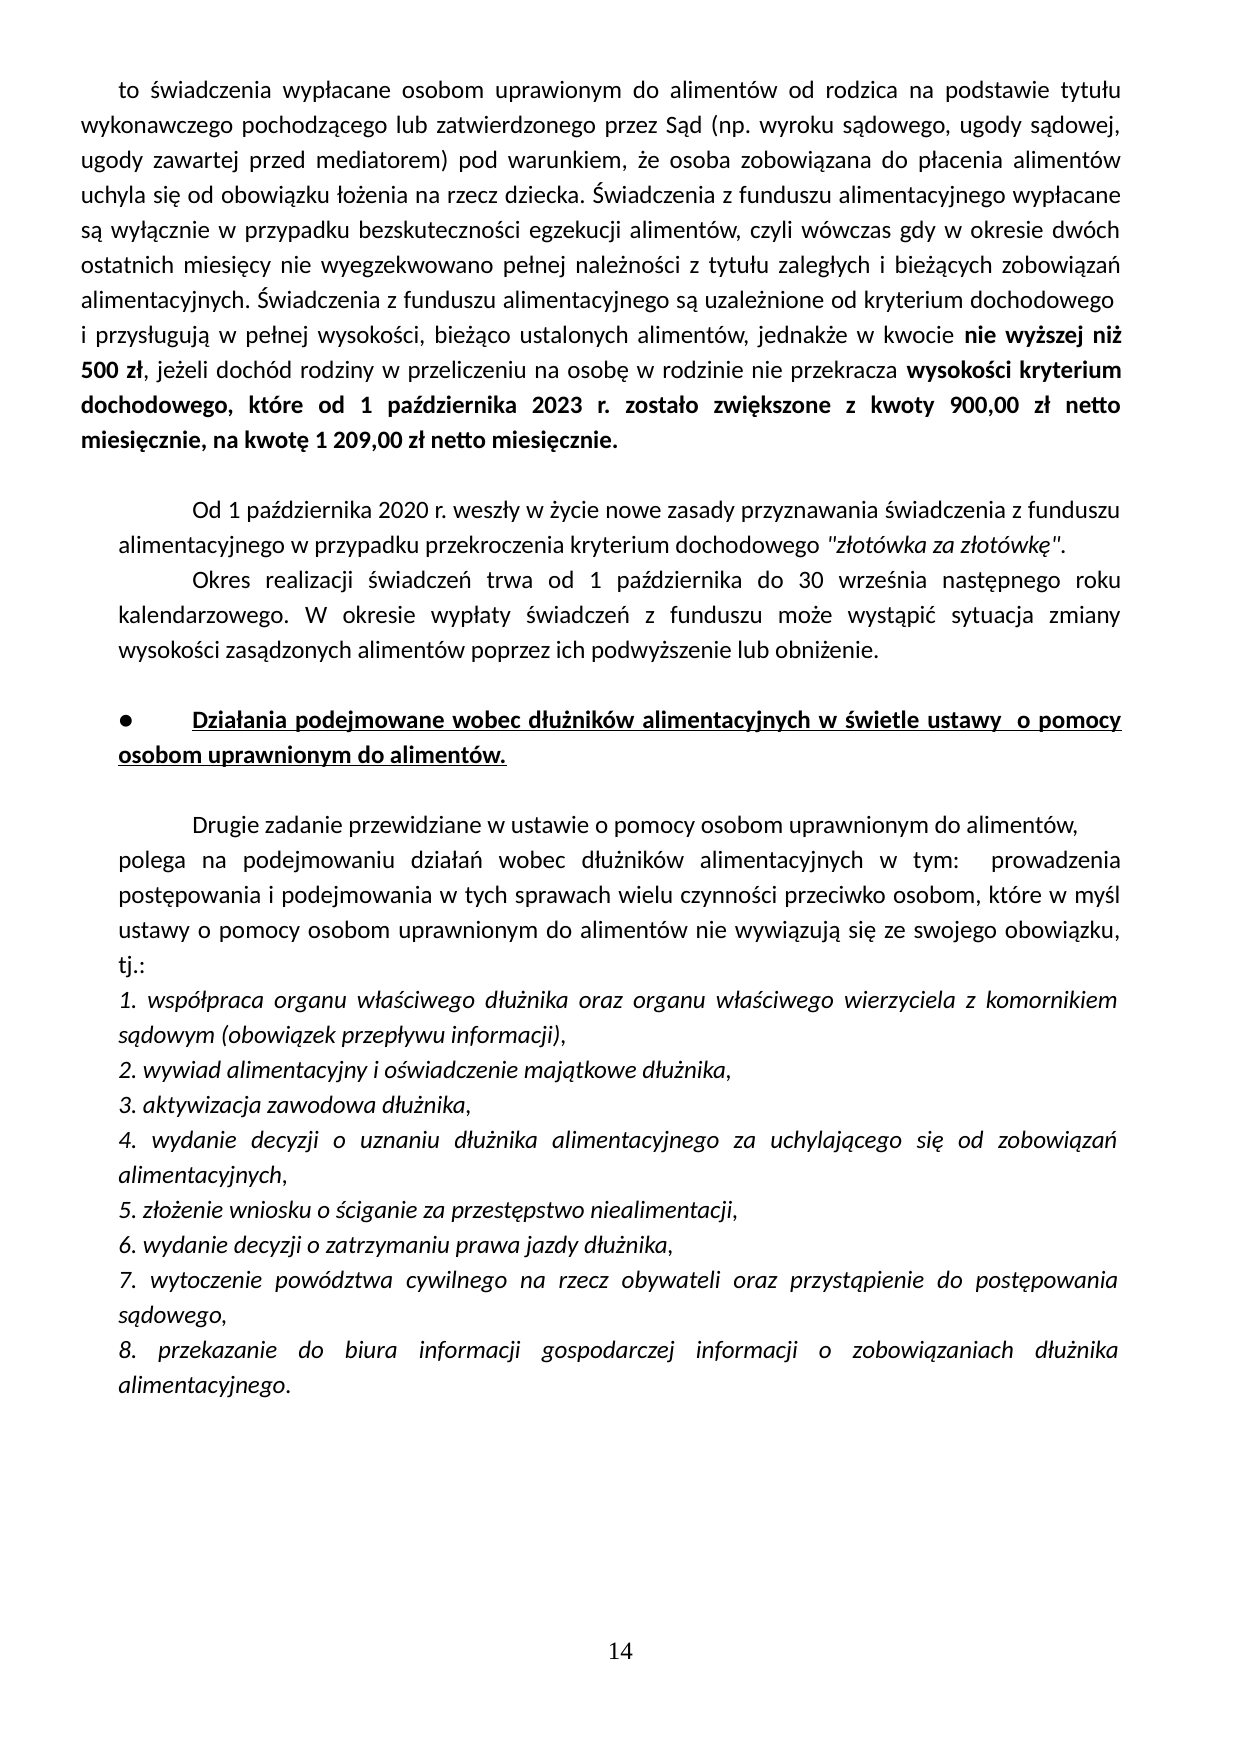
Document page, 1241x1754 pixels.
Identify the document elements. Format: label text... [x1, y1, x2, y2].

text polega na podejmowaniu działań wobec dłużników alimentacyjnych w tym: prowadzenia postępowania i podejmowania w tych sprawach wielu czynności przeciwko osobom, które w myśl ustawy o pomocy osobom uprawnionym do alimentów nie wywiązują się ze swojego obowiązku, tj.: [118, 844, 1122, 979]
text 2. wywiad alimentacyjny i oświadczenie majątkowe dłużnika, [118, 1054, 1122, 1084]
text Okres realizacji świadczeń trwa od 1 października do 30 września następnego roku kalendarzowego. W okresie wypłaty świadczeń z funduszu może wystąpić sytuacja zmiany wysokości zasądzonych alimentów poprzez ich podwyższenie lub obniżenie. [118, 564, 1122, 664]
text to świadczenia wypłacane osobom uprawionym do alimentów od rodzica na podstawie tytułu wykonawczego pochodzącego lub zatwierdzonego przez Sąd (np. wyroku sądowego, ugody sądowej, ugody zawartej przed mediatorem) pod warunkiem, że osoba zobowiązana do płacenia alimentów uchyla się od obowiązku łożenia na rzecz dziecka. Świadczenia z funduszu alimentacyjnego wypłacane są wyłącznie w przypadku bezskuteczności egzekucji alimentów, czyli wówczas gdy w okresie dwóch ostatnich miesięcy nie wyegzekwowano pełnej należności z tytułu zaległych i bieżących zobowiązań alimentacyjnych. Świadczenia z funduszu alimentacyjnego są uzależnione od kryterium dochodowego i przysługują w pełnej wysokości, bieżąco ustalonych alimentów, jednakże w kwocie nie wyższej niż 500 zł, jeżeli dochód rodziny w przeliczeniu na osobę w rodzinie nie przekracza wysokości kryterium dochodowego, które od 1 października 2023 r. zostało zwiększone z kwoty 900,00 zł netto miesięcznie, na kwotę 1 209,00 zł netto miesięcznie. [81, 74, 1122, 454]
text 4. wydanie decyzji o uznaniu dłużnika alimentacyjnego za uchylającego się od zobowiązań alimentacyjnych, [118, 1124, 1122, 1189]
text 7. wytoczenie powództwa cywilnego na rzecz obywateli oraz przystąpienie do postępowania sądowego, [118, 1264, 1122, 1329]
text 3. aktywizacja zawodowa dłużnika, [118, 1089, 1122, 1119]
text 6. wydanie decyzji o zatrzymaniu prawa jazdy dłużnika, [118, 1229, 1122, 1259]
text Od 1 października 2020 r. weszły w życie nowe zasady przyznawania świadczenia z funduszu alimentacyjnego w przypadku przekroczenia kryterium dochodowego "złotówka za złotówkę". [118, 494, 1122, 559]
text 1. współpraca organu właściwego dłużnika oraz organu właściwego wierzyciela z komornikiem sądowym (obowiązek przepływu informacji), [118, 984, 1122, 1049]
text ● Działania podejmowane wobec dłużników alimentacyjnych w świetle ustawy o pomocy osobom uprawnionym do alimentów. [118, 704, 1122, 769]
text 5. złożenie wniosku o ściganie za przestępstwo niealimentacji, [118, 1194, 1122, 1224]
text 8. przekazanie do biura informacji gospodarczej informacji o zobowiązaniach dłużnika alimentacyjnego. [118, 1334, 1122, 1399]
text Drugie zadanie przewidziane w ustawie o pomocy osobom uprawnionym do alimentów, [118, 809, 1122, 839]
